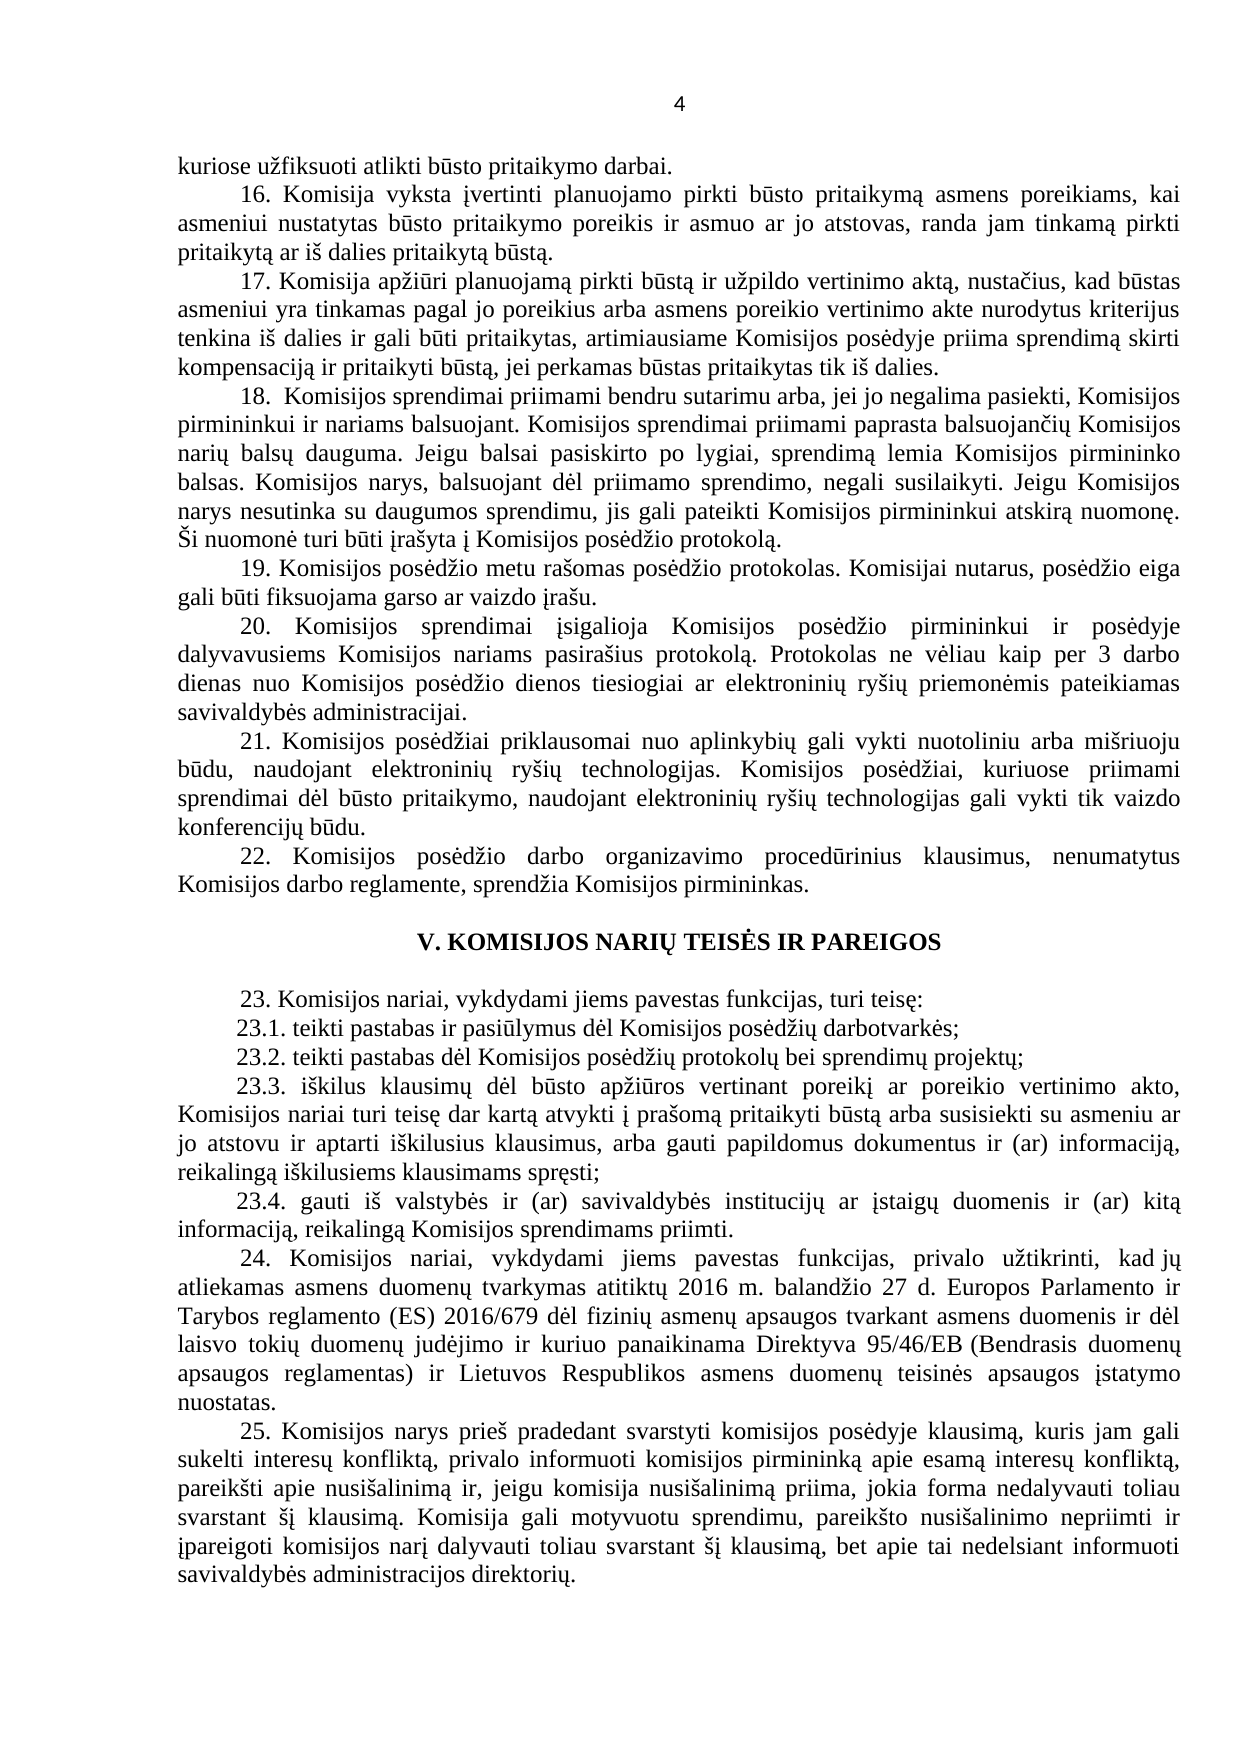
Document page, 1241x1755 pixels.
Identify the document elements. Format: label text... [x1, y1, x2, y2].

text 20. Komisijos sprendimai įsigalioja Komisijos posėdžio pirmininkui ir posėdyje dalyvavusiems Komisijos nariams pasirašius protokolą. Protokolas ne vėliau kaip per 3 darbo dienas nuo Komisijos posėdžio dienos tiesiogiai ar elektroninių ryšių priemonėmis pateikiamas savivaldybės administracijai. [177, 611, 1181, 726]
text 24. Komisijos nariai, vykdydami jiems pavestas funkcijas, privalo užtikrinti, kad jų atliekamas asmens duomenų tvarkymas atitiktų 2016 m. balandžio 27 d. Europos Parlamento ir Tarybos reglamento (ES) 2016/679 dėl fizinių asmenų apsaugos tvarkant asmens duomenis ir dėl laisvo tokių duomenų judėjimo ir kuriuo panaikinama Direktyva 95/46/EB (Bendrasis duomenų apsaugos reglamentas) ir Lietuvos Respublikos asmens duomenų teisinės apsaugos įstatymo nuostatas. [177, 1243, 1181, 1416]
text 23.1. teikti pastabas ir pasiūlymus dėl Komisijos posėdžių darbotvarkės; [177, 1013, 1181, 1042]
text 19. Komisijos posėdžio metu rašomas posėdžio protokolas. Komisijai nutarus, posėdžio eiga gali būti fiksuojama garso ar vaizdo įrašu. [177, 553, 1181, 611]
text 23.2. teikti pastabas dėl Komisijos posėdžių protokolų bei sprendimų projektų; [177, 1042, 1181, 1071]
text 23.4. gauti iš valstybės ir (ar) savivaldybės institucijų ar įstaigų duomenis ir (ar) kitą informaciją, reikalingą Komisijos sprendimams priimti. [177, 1186, 1181, 1243]
text 23.3. iškilus klausimų dėl būsto apžiūros vertinant poreikį ar poreikio vertinimo akto, Komisijos nariai turi teisę dar kartą atvykti į prašomą pritaikyti būstą arba susisiekti su asmeniu ar jo atstovu ir aptarti iškilusius klausimus, arba gauti papildomus dokumentus ir (ar) informaciją, reikalingą iškilusiems klausimams spręsti; [177, 1071, 1181, 1186]
text 23. Komisijos nariai, vykdydami jiems pavestas funkcijas, turi teisę: [177, 984, 1181, 1013]
text 16. Komisija vyksta įvertinti planuojamo pirkti būsto pritaikymą asmens poreikiams, kai asmeniui nustatytas būsto pritaikymo poreikis ir asmuo ar jo atstovas, randa jam tinkamą pirkti pritaikytą ar iš dalies pritaikytą būstą. [177, 179, 1181, 266]
text 18. Komisijos sprendimai priimami bendru sutarimu arba, jei jo negalima pasiekti, Komisijos pirmininkui ir nariams balsuojant. Komisijos sprendimai priimami paprasta balsuojančių Komisijos narių balsų dauguma. Jeigu balsai pasiskirto po lygiai, sprendimą lemia Komisijos pirmininko balsas. Komisijos narys, balsuojant dėl priimamo sprendimo, negali susilaikyti. Jeigu Komisijos narys nesutinka su daugumos sprendimu, jis gali pateikti Komisijos pirmininkui atskirą nuomonę. Ši nuomonė turi būti įrašyta į Komisijos posėdžio protokolą. [177, 381, 1181, 553]
text V. komisijos NARIŲ teisės IR PAREIGOS [177, 927, 1181, 956]
text 22. Komisijos posėdžio darbo organizavimo procedūrinius klausimus, nenumatytus Komisijos darbo reglamente, sprendžia Komisijos pirmininkas. [177, 841, 1181, 898]
text 17. Komisija apžiūri planuojamą pirkti būstą ir užpildo vertinimo aktą, nustačius, kad būstas asmeniui yra tinkamas pagal jo poreikius arba asmens poreikio vertinimo akte nurodytus kriterijus tenkina iš dalies ir gali būti pritaikytas, artimiausiame Komisijos posėdyje priima sprendimą skirti kompensaciją ir pritaikyti būstą, jei perkamas būstas pritaikytas tik iš dalies. [177, 266, 1181, 381]
text 21. Komisijos posėdžiai priklausomai nuo aplinkybių gali vykti nuotoliniu arba mišriuoju būdu, naudojant elektroninių ryšių technologijas. Komisijos posėdžiai, kuriuose priimami sprendimai dėl būsto pritaikymo, naudojant elektroninių ryšių technologijas gali vykti tik vaizdo konferencijų būdu. [177, 726, 1181, 841]
text 25. Komisijos narys prieš pradedant svarstyti komisijos posėdyje klausimą, kuris jam gali sukelti interesų konfliktą, privalo informuoti komisijos pirmininką apie esamą interesų konfliktą, pareikšti apie nusišalinimą ir, jeigu komisija nusišalinimą priima, jokia forma nedalyvauti toliau svarstant šį klausimą. Komisija gali motyvuotu sprendimu, pareikšto nusišalinimo nepriimti ir įpareigoti komisijos narį dalyvauti toliau svarstant šį klausimą, bet apie tai nedelsiant informuoti savivaldybės administracijos direktorių. [177, 1416, 1181, 1588]
text kuriose užfiksuoti atlikti būsto pritaikymo darbai. [177, 151, 1181, 179]
